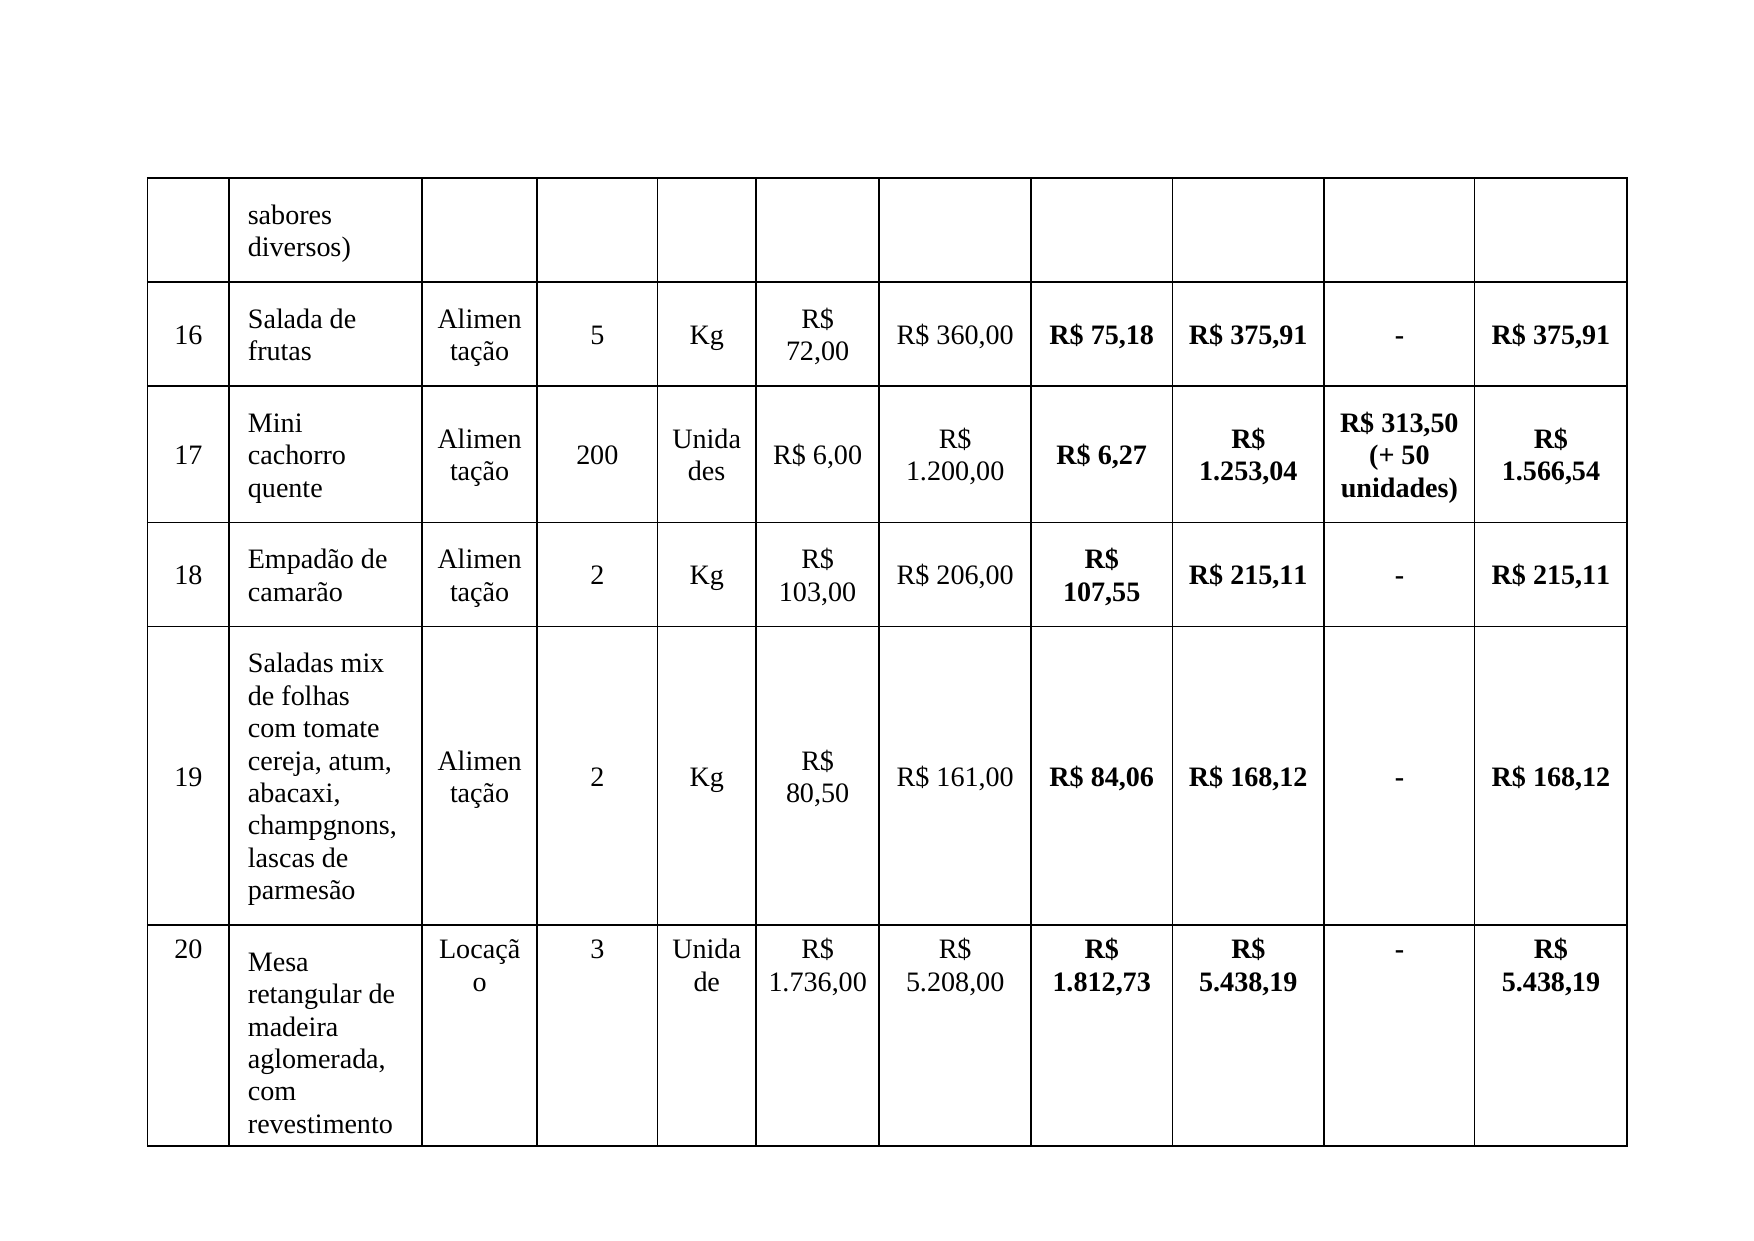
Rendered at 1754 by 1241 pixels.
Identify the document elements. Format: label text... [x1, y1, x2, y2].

table_cell R$ 1.736,00 [757, 926, 878, 1145]
table_cell Kg [658, 283, 755, 385]
table_cell Mini cachorro quente [230, 387, 421, 522]
table_cell R$ 215,11 [1475, 523, 1626, 626]
table_cell Empadão de camarão [230, 523, 421, 626]
table_cell 16 [148, 283, 228, 385]
table_cell Alimentação [423, 387, 536, 522]
table_cell R$ 1.812,73 [1032, 926, 1172, 1145]
table_cell Unidade [658, 926, 755, 1145]
table_cell Kg [658, 627, 755, 924]
table_cell - [1325, 283, 1474, 385]
table_cell [1475, 179, 1626, 281]
table_cell [148, 179, 228, 281]
table_cell R$ 5.438,19 [1173, 926, 1323, 1145]
table_cell Salada de frutas [230, 283, 421, 385]
table_cell R$ 215,11 [1173, 523, 1323, 626]
table_cell R$ 375,91 [1475, 283, 1626, 385]
table_cell R$ 1.566,54 [1475, 387, 1626, 522]
table_cell [757, 179, 878, 281]
table_cell [658, 179, 755, 281]
table_cell [880, 179, 1030, 281]
table_cell R$ 168,12 [1173, 627, 1323, 924]
table_cell 2 [538, 627, 657, 924]
table_cell R$ 103,00 [757, 523, 878, 626]
table_cell R$ 6,27 [1032, 387, 1172, 522]
table_cell R$ 161,00 [880, 627, 1030, 924]
table_cell R$ 107,55 [1032, 523, 1172, 626]
table_cell [1032, 179, 1172, 281]
table_cell 18 [148, 523, 228, 626]
table_cell Kg [658, 523, 755, 626]
table_cell 5 [538, 283, 657, 385]
table_cell [423, 179, 536, 281]
table_cell Alimentação [423, 523, 536, 626]
table_cell - [1325, 627, 1474, 924]
table_cell Saladas mix de folhas com tomate cereja, atum, abacaxi, champgnons, lascas de parmesão [230, 627, 421, 924]
table_cell R$ 1.253,04 [1173, 387, 1323, 522]
table_cell 17 [148, 387, 228, 522]
table_cell R$ 1.200,00 [880, 387, 1030, 522]
table_cell R$ 360,00 [880, 283, 1030, 385]
table_cell R$ 5.438,19 [1475, 926, 1626, 1145]
table_cell R$ 6,00 [757, 387, 878, 522]
table_cell 3 [538, 926, 657, 1145]
table_cell [1173, 179, 1323, 281]
table_cell R$ 80,50 [757, 627, 878, 924]
table_cell R$ 84,06 [1032, 627, 1172, 924]
table_cell 19 [148, 627, 228, 924]
table_cell [1325, 179, 1474, 281]
table_cell 20 [148, 926, 228, 1145]
table_cell R$ 72,00 [757, 283, 878, 385]
table_cell R$ 5.208,00 [880, 926, 1030, 1145]
table_cell Mesa retangular de madeira aglomerada, com revestimento [230, 926, 421, 1145]
table_cell sabores diversos) [230, 179, 421, 281]
table_cell [538, 179, 657, 281]
table_cell Alimentação [423, 627, 536, 924]
table_cell R$ 168,12 [1475, 627, 1626, 924]
table_cell R$ 375,91 [1173, 283, 1323, 385]
table_cell Alimentação [423, 283, 536, 385]
table_cell Locação [423, 926, 536, 1145]
table_cell 2 [538, 523, 657, 626]
table_cell 200 [538, 387, 657, 522]
table_cell R$ 206,00 [880, 523, 1030, 626]
table_cell - [1325, 926, 1474, 1145]
table_cell R$ 313,50 (+ 50 unidades) [1325, 387, 1474, 522]
table_cell R$ 75,18 [1032, 283, 1172, 385]
table_cell Unidades [658, 387, 755, 522]
table_cell - [1325, 523, 1474, 626]
